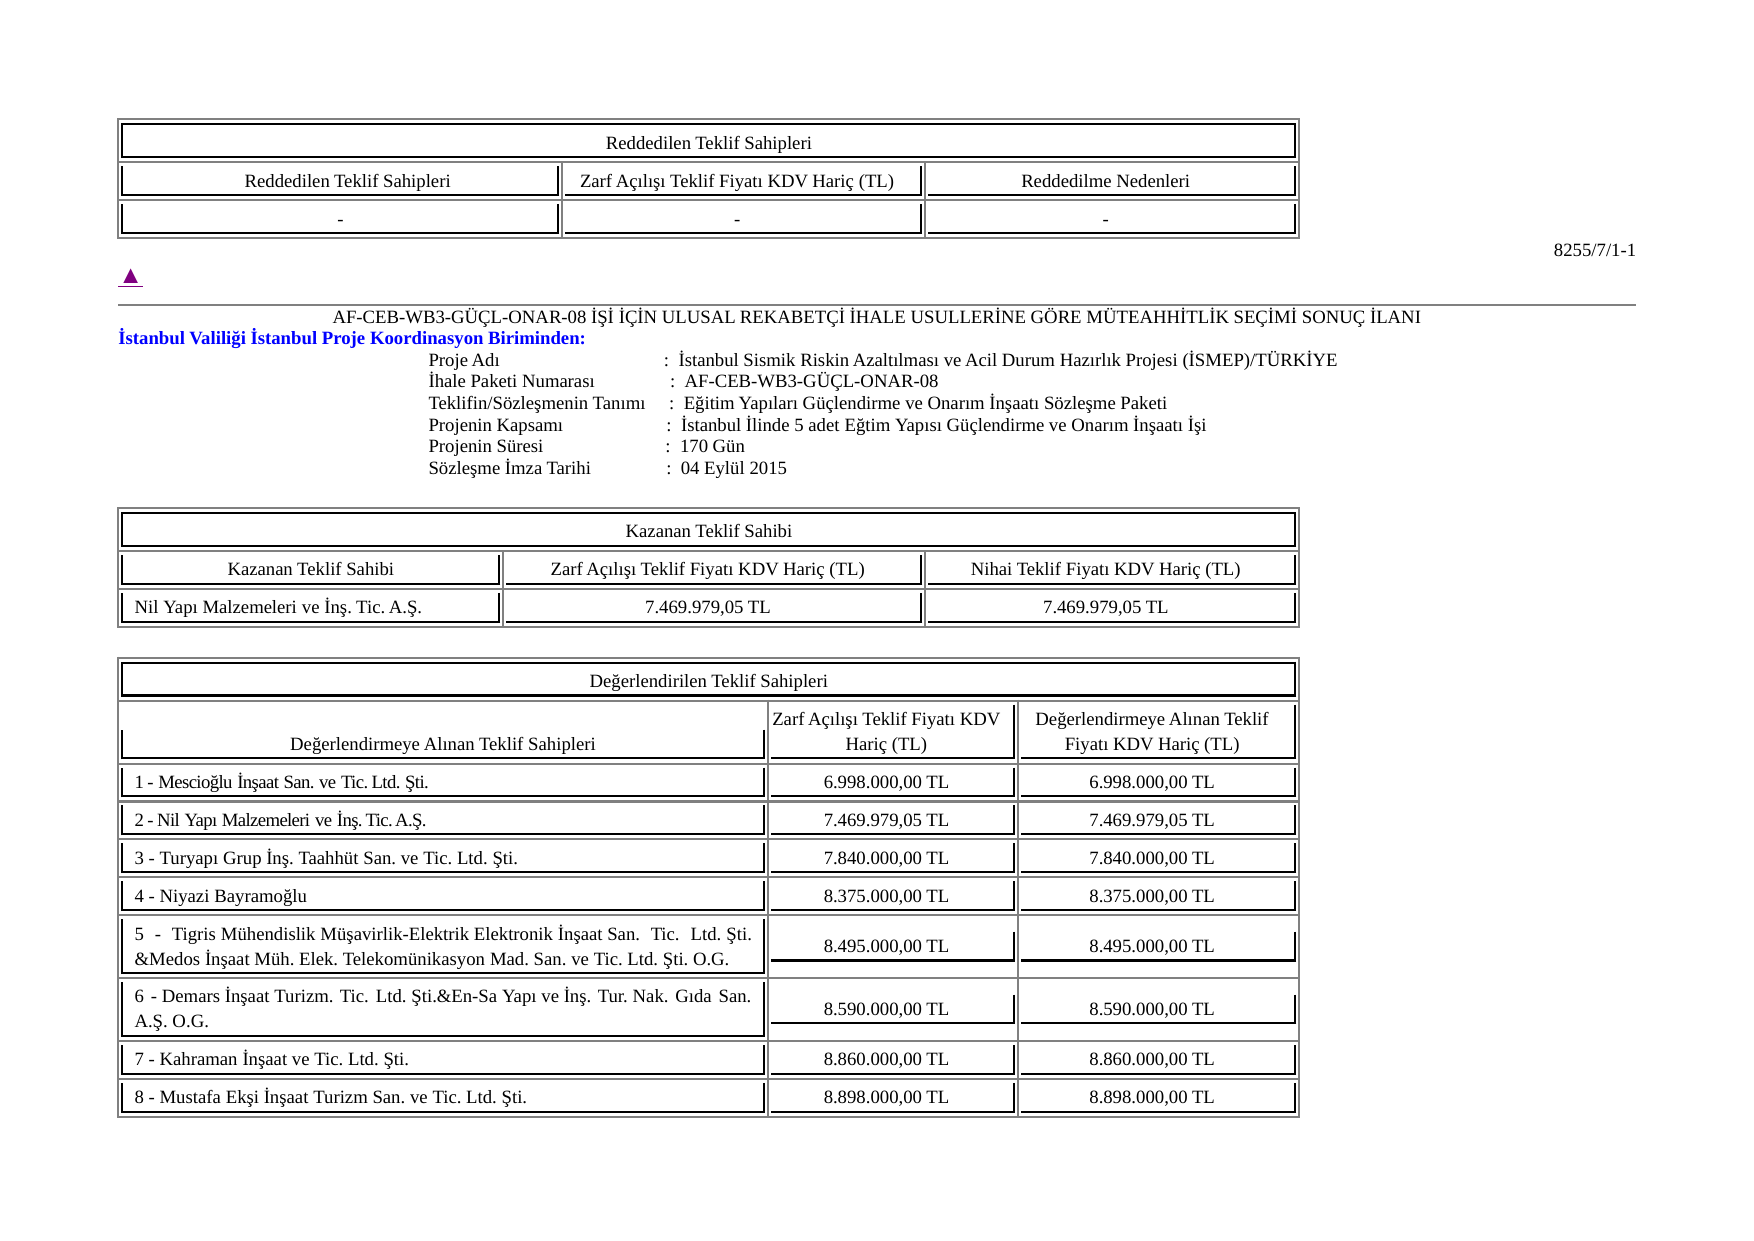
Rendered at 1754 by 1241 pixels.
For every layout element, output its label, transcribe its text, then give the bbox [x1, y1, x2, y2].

text Projenin Kapsamı : İstanbul İlinde 5 adet Eğtim Yapısı Güçlendirme ve Onarım İnşaatı İşi [428, 413, 1636, 435]
text ▲ [118, 261, 1636, 289]
table_cell 1 - Mescioğlu İnşaat San. ve Tic. Ltd. Şti. [119, 765, 767, 800]
table_cell 8.495.000,00 TL [1019, 916, 1298, 977]
table_cell 8.860.000,00 TL [1019, 1042, 1298, 1078]
text Sözleşme İmza Tarihi : 04 Eylül 2015 [428, 457, 1636, 478]
table_cell 7.469.979,05 TL [1019, 803, 1298, 838]
table_cell - [119, 201, 561, 237]
table_cell 8.375.000,00 TL [769, 878, 1017, 914]
table_cell 8.898.000,00 TL [769, 1080, 1017, 1116]
table_cell 8.495.000,00 TL [769, 916, 1017, 977]
table_cell 7.469.979,05 TL [504, 590, 924, 626]
table_cell Nihai Teklif Fiyatı KDV Hariç (TL) [926, 552, 1298, 588]
table_header Kazanan Teklif Sahibi [119, 509, 1298, 550]
table_cell 8.375.000,00 TL [1019, 878, 1298, 914]
table_cell Zarf Açılışı Teklif Fiyatı KDV Hariç (TL) [769, 702, 1017, 762]
table_cell Kazanan Teklif Sahibi [119, 552, 502, 588]
table_cell Değerlendirmeye Alınan Teklif Fiyatı KDV Hariç (TL) [1019, 702, 1298, 762]
table_cell 7.840.000,00 TL [769, 840, 1017, 876]
table_cell Değerlendirmeye Alınan Teklif Sahipleri [119, 702, 767, 762]
table_cell 6 - Demars İnşaat Turizm. Tic. Ltd. Şti.&En-Sa Yapı ve İnş. Tur. Nak. Gıda San. A.Ş. O.G. [119, 979, 767, 1040]
table_cell 6.998.000,00 TL [1019, 765, 1298, 800]
text 8255/7/1-1 [118, 239, 1636, 261]
table_cell Reddedilme Nedenleri [926, 163, 1298, 199]
table_cell 3 - Turyapı Grup İnş. Taahhüt San. ve Tic. Ltd. Şti. [119, 840, 767, 876]
text İstanbul Valiliği İstanbul Proje Koordinasyon Biriminden: [118, 327, 1636, 349]
text Proje Adı : İstanbul Sismik Riskin Azaltılması ve Acil Durum Hazırlık Projesi (İSMEP)/TÜRKİYE [428, 349, 1636, 370]
table_cell 8.590.000,00 TL [1019, 979, 1298, 1040]
text Projenin Süresi : 170 Gün [428, 435, 1636, 457]
text Teklifin/Sözleşmenin Tanımı : Eğitim Yapıları Güçlendirme ve Onarım İnşaatı Sözleşme Paketi [428, 392, 1636, 413]
table_cell 8.860.000,00 TL [769, 1042, 1017, 1078]
table_header Reddedilen Teklif Sahipleri [119, 120, 1298, 161]
table_cell 7.469.979,05 TL [769, 803, 1017, 838]
table_cell 7 - Kahraman İnşaat ve Tic. Ltd. Şti. [119, 1042, 767, 1078]
table_cell Nil Yapı Malzemeleri ve İnş. Tic. A.Ş. [119, 590, 502, 626]
table_cell 2 - Nil Yapı Malzemeleri ve İnş. Tic. A.Ş. [119, 803, 767, 838]
table_cell Reddedilen Teklif Sahipleri [119, 163, 561, 199]
table_cell 7.840.000,00 TL [1019, 840, 1298, 876]
table_cell 8 - Mustafa Ekşi İnşaat Turizm San. ve Tic. Ltd. Şti. [119, 1080, 767, 1116]
text AF-CEB-WB3-GÜÇL-ONAR-08 İŞİ İÇİN ULUSAL REKABETÇİ İHALE USULLERİNE GÖRE MÜTEAHHİTLİK SEÇİMİ SONUÇ İLANI [118, 306, 1636, 327]
table_cell - [926, 201, 1298, 237]
table_cell Zarf Açılışı Teklif Fiyatı KDV Hariç (TL) [563, 163, 924, 199]
table_cell - [563, 201, 924, 237]
table_cell 4 - Niyazi Bayramoğlu [119, 878, 767, 914]
table_cell 7.469.979,05 TL [926, 590, 1298, 626]
table_header Değerlendirilen Teklif Sahipleri [119, 659, 1298, 699]
table_cell 6.998.000,00 TL [769, 765, 1017, 800]
table_cell Zarf Açılışı Teklif Fiyatı KDV Hariç (TL) [504, 552, 924, 588]
table_cell 5 - Tigris Mühendislik Müşavirlik-Elektrik Elektronik İnşaat San. Tic. Ltd. Şti. &Medos İnşaat Müh. Elek. Telekomünikasyon Mad. San. ve Tic. Ltd. Şti. O.G. [119, 916, 767, 977]
table_cell 8.898.000,00 TL [1019, 1080, 1298, 1116]
table_cell 8.590.000,00 TL [769, 979, 1017, 1040]
text İhale Paketi Numarası : AF-CEB-WB3-GÜÇL-ONAR-08 [428, 370, 1636, 392]
